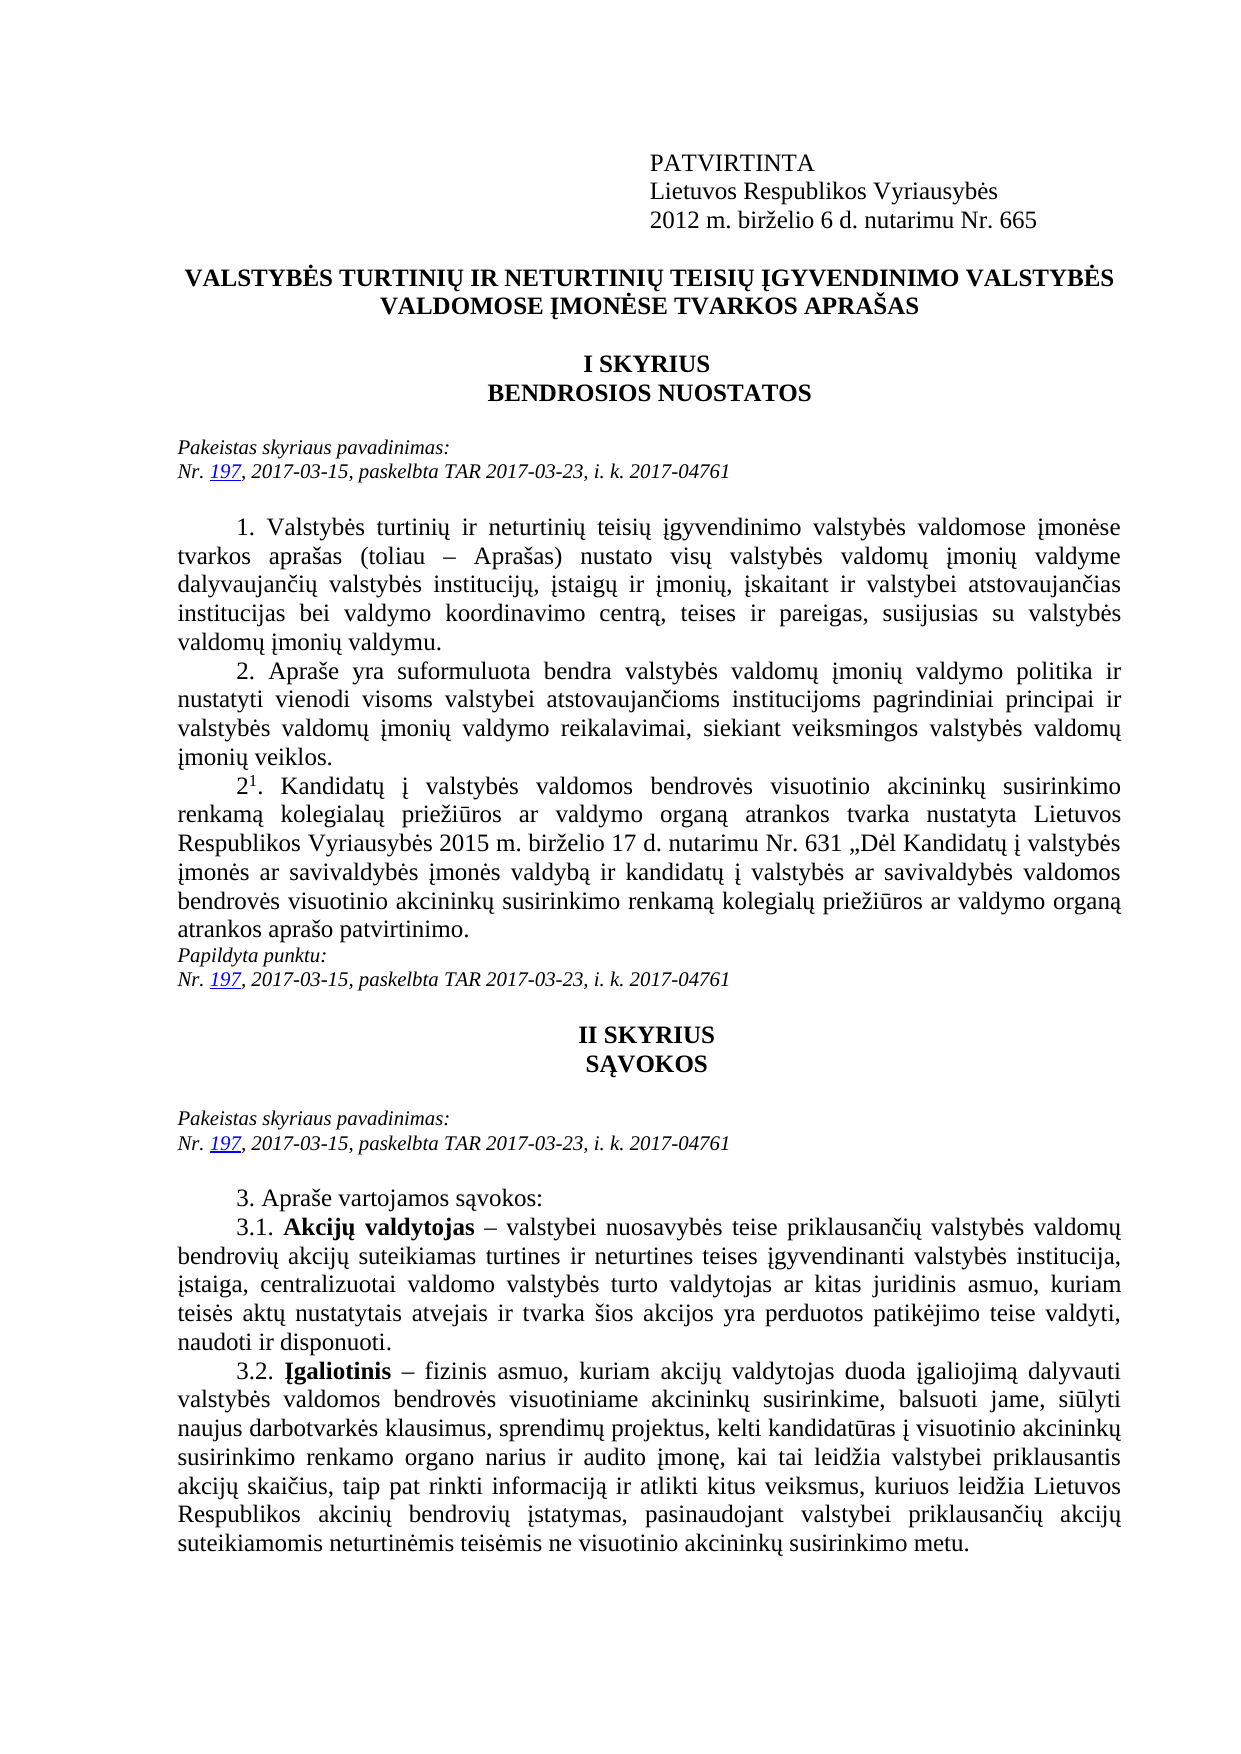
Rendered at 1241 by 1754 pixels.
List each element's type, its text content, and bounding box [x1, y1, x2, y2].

text 2. Apraše yra suformuluota bendra valstybės valdomų įmonių valdymo politika ir nustatyti vienodi visoms valstybei atstovaujančioms institucijoms pagrindiniai principai ir valstybės valdomų įmonių valdymo reikalavimai, siekiant veiksmingos valstybės valdomų įmonių veiklos. [177, 656, 1122, 771]
text Nr. 197, 2017-03-15, paskelbta TAR 2017-03-23, i. k. 2017-04761 [177, 967, 1122, 991]
text 3.1. Akcijų valdytojas – valstybei nuosavybės teise priklausančių valstybės valdomų bendrovių akcijų suteikiamas turtines ir neturtines teises įgyvendinanti valstybės institucija, įstaiga, centralizuotai valdomo valstybės turto valdytojas ar kitas juridinis asmuo, kuriam teisės aktų nustatytais atvejais ir tvarka šios akcijos yra perduotos patikėjimo teise valdyti, naudoti ir disponuoti. [177, 1212, 1122, 1356]
text Pakeistas skyriaus pavadinimas: [177, 435, 1122, 459]
text 2012 m. birželio 6 d. nutarimu Nr. 665 [649, 205, 1122, 234]
text PATVIRTINTA [649, 148, 1122, 176]
text 21. Kandidatų į valstybės valdomos bendrovės visuotinio akcininkų susirinkimo renkamą kolegialaų priežiūros ar valdymo organą atrankos tvarka nustatyta Lietuvos Respublikos Vyriausybės 2015 m. birželio 17 d. nutarimu Nr. 631 „Dėl Kandidatų į valstybės įmonės ar savivaldybės įmonės valdybą ir kandidatų į valstybės ar savivaldybės valdomos bendrovės visuotinio akcininkų susirinkimo renkamą kolegialų priežiūros ar valdymo organą atrankos aprašo patvirtinimo. [177, 771, 1122, 943]
text II SKYRIUS SĄVOKOS [177, 1020, 1122, 1078]
text VALSTYBĖS TURTINIŲ IR NETURTINIŲ TEISIŲ ĮGYVENDINIMO VALSTYBĖS VALDOMOSE ĮMONĖSE TVARKOS APRAŠAS [177, 263, 1122, 320]
text Pakeistas skyriaus pavadinimas: [177, 1106, 1122, 1130]
text Papildyta punktu: [177, 943, 1122, 967]
text Nr. 197, 2017-03-15, paskelbta TAR 2017-03-23, i. k. 2017-04761 [177, 459, 1122, 483]
text 3.2. Įgaliotinis – fizinis asmuo, kuriam akcijų valdytojas duoda įgaliojimą dalyvauti valstybės valdomos bendrovės visuotiniame akcininkų susirinkime, balsuoti jame, siūlyti naujus darbotvarkės klausimus, sprendimų projektus, kelti kandidatūras į visuotinio akcininkų susirinkimo renkamo organo narius ir audito įmonę, kai tai leidžia valstybei priklausantis akcijų skaičius, taip pat rinkti informaciją ir atlikti kitus veiksmus, kuriuos leidžia Lietuvos Respublikos akcinių bendrovių įstatymas, pasinaudojant valstybei priklausančių akcijų suteikiamomis neturtinėmis teisėmis ne visuotinio akcininkų susirinkimo metu. [177, 1356, 1122, 1557]
text Nr. 197, 2017-03-15, paskelbta TAR 2017-03-23, i. k. 2017-04761 [177, 1130, 1122, 1154]
text 3. Apraše vartojamos sąvokos: [177, 1183, 1122, 1212]
text I SKYRIUS BENDROSIOS NUOSTATOS [177, 349, 1122, 406]
text Lietuvos Respublikos Vyriausybės [649, 176, 1122, 205]
text 1. Valstybės turtinių ir neturtinių teisių įgyvendinimo valstybės valdomose įmonėse tvarkos aprašas (toliau – Aprašas) nustato visų valstybės valdomų įmonių valdyme dalyvaujančių valstybės institucijų, įstaigų ir įmonių, įskaitant ir valstybei atstovaujančias institucijas bei valdymo koordinavimo centrą, teises ir pareigas, susijusias su valstybės valdomų įmonių valdymu. [177, 512, 1122, 656]
